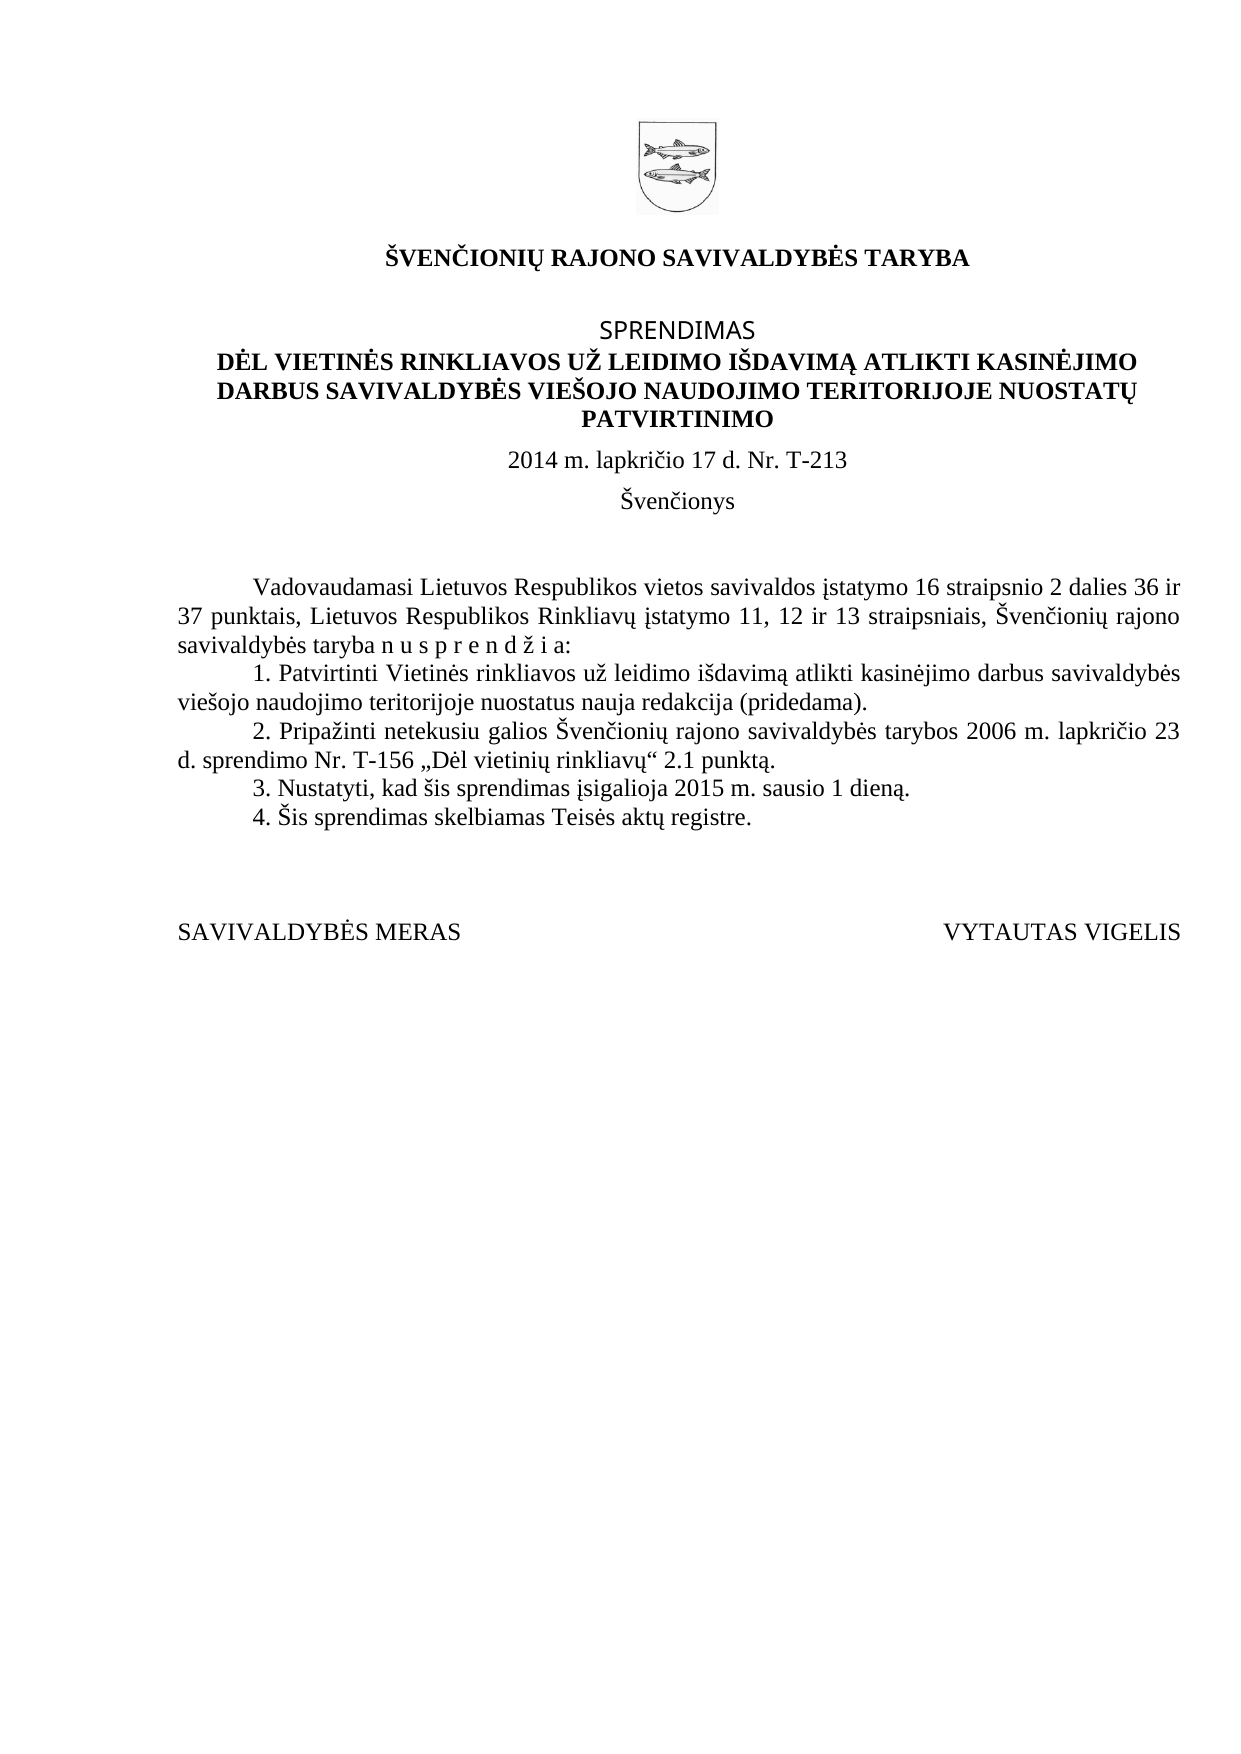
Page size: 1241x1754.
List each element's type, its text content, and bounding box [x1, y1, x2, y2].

text 2. Pripažinti netekusiu galios Švenčionių rajono savivaldybės tarybos 2006 m. lapkričio 23 d. sprendimo Nr. T-156 „Dėl vietinių rinkliavų“ 2.1 punktą. [177, 716, 1181, 773]
text 3. Nustatyti, kad šis sprendimas įsigalioja 2015 m. sausio 1 dieną. [177, 773, 1181, 802]
text 4. Šis sprendimas skelbiamas Teisės aktų registre. [177, 802, 1191, 831]
text DĖL VIETINĖS RINKLIAVOS UŽ LEIDIMO IŠDAVIMĄ ATLIKTI KASINĖJIMO DARBUS SAVIVALDYBĖS VIEŠOJO NAUDOJIMO TERITORIJOJE NUOSTATŲ PATVIRTINIMO [174, 347, 1181, 433]
text Vadovaudamasi Lietuvos Respublikos vietos savivaldos įstatymo 16 straipsnio 2 dalies 36 ir 37 punktais, Lietuvos Respublikos Rinkliavų įstatymo 11, 12 ir 13 straipsniais, Švenčionių rajono savivaldybės taryba n u s p r e n d ž i a: [177, 572, 1181, 658]
text Švenčionys [174, 486, 1181, 515]
text SPRENDIMAS [174, 313, 1181, 347]
text ŠVENČIONIŲ RAJONO SAVIVALDYBĖS TARYBA [174, 243, 1181, 272]
text 1. Patvirtinti Vietinės rinkliavos už leidimo išdavimą atlikti kasinėjimo darbus savivaldybės viešojo naudojimo teritorijoje nuostatus nauja redakcija (pridedama). [177, 658, 1181, 716]
text SAVIVALDYBĖS MERAS VYTAUTAS VIGELIS [177, 917, 1181, 946]
text 2014 m. lapkričio 17 d. Nr. T-213 [174, 445, 1181, 474]
